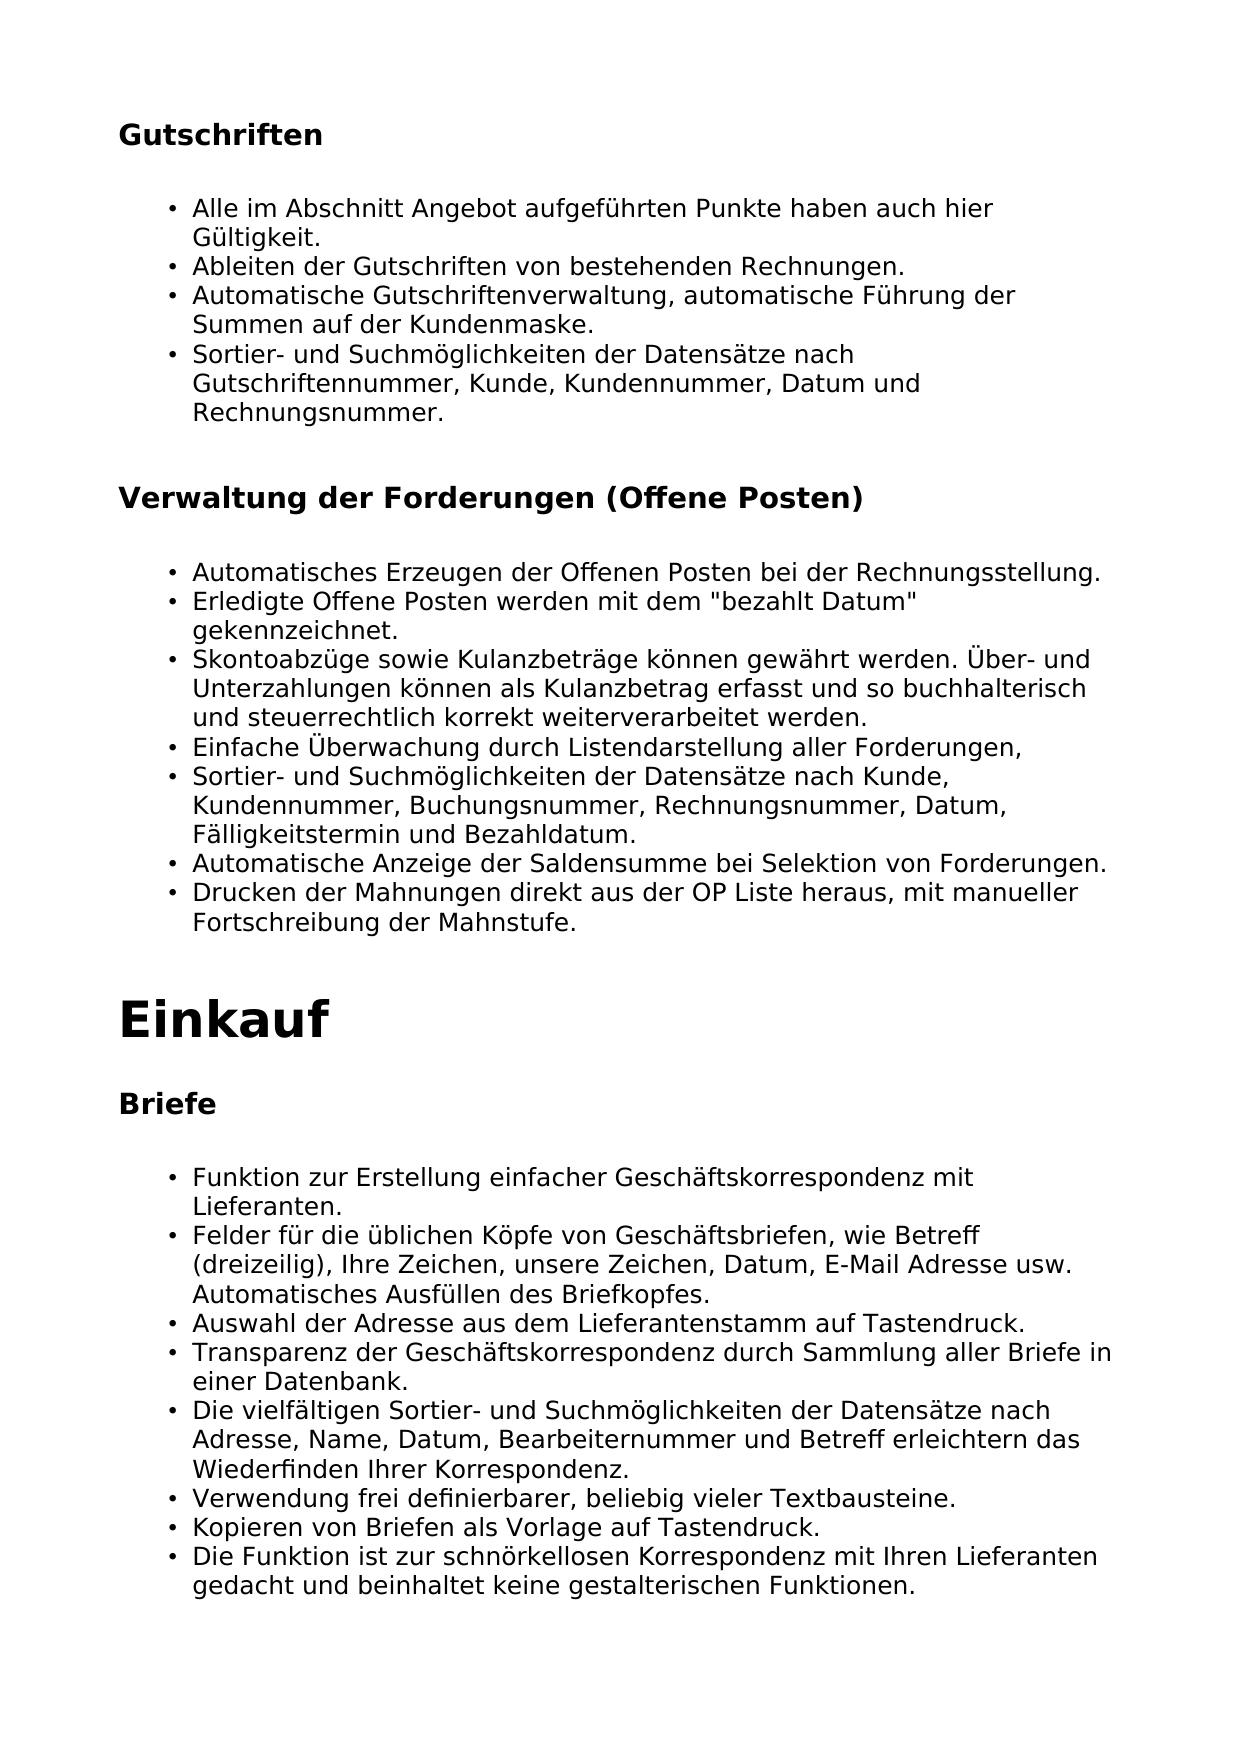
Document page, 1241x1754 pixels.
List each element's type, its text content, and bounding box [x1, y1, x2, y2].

subtitle Briefe [118, 1087, 1122, 1121]
list Alle im Abschnitt Angebot aufgeführten Punkte haben auch hier Gültigkeit. [177, 194, 1122, 252]
subtitle Einkauf [118, 991, 1122, 1050]
subtitle Gutschriften [118, 118, 1122, 152]
list Erledigte Offene Posten werden mit dem "bezahlt Datum" gekennzeichnet. [177, 587, 1122, 645]
subtitle Verwaltung der Forderungen (Offene Posten) [118, 482, 1122, 516]
list Verwendung frei definierbarer, beliebig vieler Textbausteine. [177, 1484, 1122, 1513]
list Automatisches Erzeugen der Offenen Posten bei der Rechnungsstellung. [177, 558, 1122, 587]
list Auswahl der Adresse aus dem Lieferantenstamm auf Tastendruck. [177, 1309, 1122, 1338]
list Drucken der Mahnungen direkt aus der OP Liste heraus, mit manueller Fortschreibung der Mahnstufe. [177, 879, 1122, 937]
list Die Funktion ist zur schnörkellosen Korrespondenz mit Ihren Lieferanten gedacht und beinhaltet keine gestalterischen Funktionen. [177, 1542, 1122, 1601]
list Einfache Überwachung durch Listendarstellung aller Forderungen, [177, 733, 1122, 762]
list Die vielfältigen Sortier- und Suchmöglichkeiten der Datensätze nach Adresse, Name, Datum, Bearbeiternummer und Betreff erleichtern das Wiederfinden Ihrer Korrespondenz. [177, 1396, 1122, 1484]
list Skontoabzüge sowie Kulanzbeträge können gewährt werden. Über- und Unterzahlungen können als Kulanzbetrag erfasst und so buchhalterisch und steuerrechtlich korrekt weiterverarbeitet werden. [177, 645, 1122, 733]
list Sortier- und Suchmöglichkeiten der Datensätze nach Gutschriftennummer, Kunde, Kundennummer, Datum und Rechnungsnummer. [177, 340, 1122, 427]
list Automatische Gutschriftenverwaltung, automatische Führung der Summen auf der Kundenmaske. [177, 282, 1122, 340]
list Ableiten der Gutschriften von bestehenden Rechnungen. [177, 252, 1122, 282]
list Felder für die üblichen Köpfe von Geschäftsbriefen, wie Betreff (dreizeilig), Ihre Zeichen, unsere Zeichen, Datum, E-Mail Adresse usw. Automatisches Ausfüllen des Briefkopfes. [177, 1221, 1122, 1309]
list Kopieren von Briefen als Vorlage auf Tastendruck. [177, 1513, 1122, 1542]
list Sortier- und Suchmöglichkeiten der Datensätze nach Kunde, Kundennummer, Buchungsnummer, Rechnungsnummer, Datum, Fälligkeitstermin und Bezahldatum. [177, 762, 1122, 849]
list Transparenz der Geschäftskorrespondenz durch Sammlung aller Briefe in einer Datenbank. [177, 1338, 1122, 1396]
list Automatische Anzeige der Saldensumme bei Selektion von Forderungen. [177, 849, 1122, 879]
list Funktion zur Erstellung einfacher Geschäftskorrespondenz mit Lieferanten. [177, 1163, 1122, 1221]
